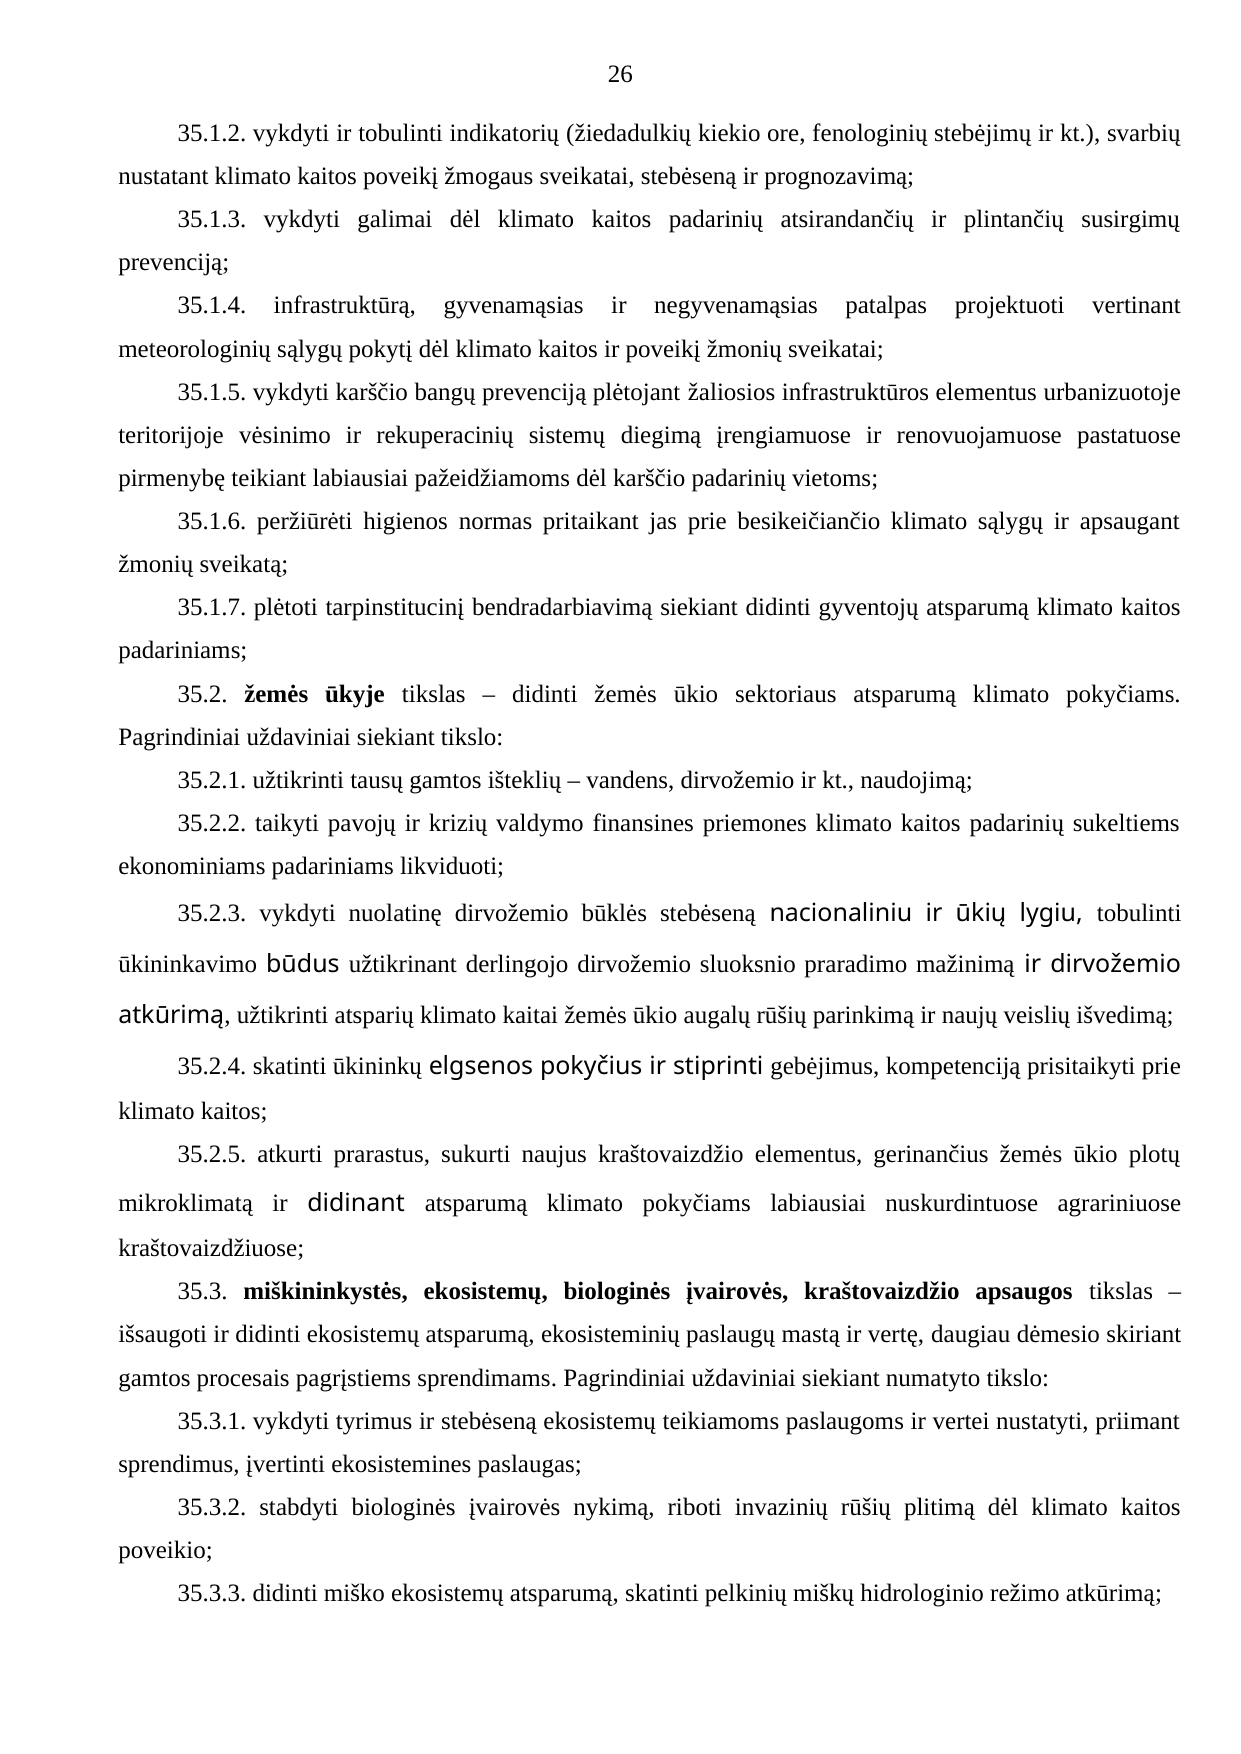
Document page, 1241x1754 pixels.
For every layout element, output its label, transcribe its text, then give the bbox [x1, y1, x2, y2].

text 35.1.4. infrastruktūrą, gyvenamąsias ir negyvenamąsias patalpas projektuoti vertinant meteorologinių sąlygų pokytį dėl klimato kaitos ir poveikį žmonių sveikatai; [118, 291, 1181, 362]
text 35.3.3. didinti miško ekosistemų atsparumą, skatinti pelkinių miškų hidrologinio režimo atkūrimą; [118, 1578, 1181, 1607]
text 35.1.6. peržiūrėti higienos normas pritaikant jas prie besikeičiančio klimato sąlygų ir apsaugant žmonių sveikatą; [118, 506, 1181, 578]
text 35.1.5. vykdyti karščio bangų prevenciją plėtojant žaliosios infrastruktūros elementus urbanizuotoje teritorijoje vėsinimo ir rekuperacinių sistemų diegimą įrengiamuose ir renovuojamuose pastatuose pirmenybę teikiant labiausiai pažeidžiamoms dėl karščio padarinių vietoms; [118, 377, 1181, 492]
text 35.3.2. stabdyti biologinės įvairovės nykimą, riboti invazinių rūšių plitimą dėl klimato kaitos poveikio; [118, 1492, 1181, 1564]
text 35.1.3. vykdyti galimai dėl klimato kaitos padarinių atsirandančių ir plintančių susirgimų prevenciją; [118, 204, 1181, 276]
text 35.2.5. atkurti prarastus, sukurti naujus kraštovaizdžio elementus, gerinančius žemės ūkio plotų mikroklimatą ir didinant atsparumą klimato pokyčiams labiausiai nuskurdintuose agrariniuose kraštovaizdžiuose; [118, 1139, 1181, 1262]
text 35.2.3. vykdyti nuolatinę dirvožemio būklės stebėseną nacionaliniu ir ūkių lygiu, tobulinti ūkininkavimo būdus užtikrinant derlingojo dirvožemio sluoksnio praradimo mažinimą ir dirvožemio atkūrimą, užtikrinti atsparių klimato kaitai žemės ūkio augalų rūšių parinkimą ir naujų veislių išvedimą; [118, 894, 1181, 1031]
text 35.2.2. taikyti pavojų ir krizių valdymo finansines priemones klimato kaitos padarinių sukeltiems ekonominiams padariniams likviduoti; [118, 808, 1181, 880]
text 35.1.7. plėtoti tarpinstitucinį bendradarbiavimą siekiant didinti gyventojų atsparumą klimato kaitos padariniams; [118, 592, 1181, 664]
text 35.2.1. užtikrinti tausų gamtos išteklių – vandens, dirvožemio ir kt., naudojimą; [118, 765, 1181, 794]
text 35.3.1. vykdyti tyrimus ir stebėseną ekosistemų teikiamoms paslaugoms ir vertei nustatyti, priimant sprendimus, įvertinti ekosistemines paslaugas; [118, 1406, 1181, 1478]
text 35.1.2. vykdyti ir tobulinti indikatorių (žiedadulkių kiekio ore, fenologinių stebėjimų ir kt.), svarbių nustatant klimato kaitos poveikį žmogaus sveikatai, stebėseną ir prognozavimą; [118, 118, 1181, 190]
text 35.3. miškininkystės, ekosistemų, biologinės įvairovės, kraštovaizdžio apsaugos tikslas – išsaugoti ir didinti ekosistemų atsparumą, ekosisteminių paslaugų mastą ir vertę, daugiau dėmesio skiriant gamtos procesais pagrįstiems sprendimams. Pagrindiniai uždaviniai siekiant numatyto tikslo: [118, 1276, 1181, 1391]
text 35.2.4. skatinti ūkininkų elgsenos pokyčius ir stiprinti gebėjimus, kompetenciją prisitaikyti prie klimato kaitos; [118, 1047, 1181, 1125]
text 35.2. žemės ūkyje tikslas – didinti žemės ūkio sektoriaus atsparumą klimato pokyčiams. Pagrindiniai uždaviniai siekiant tikslo: [118, 679, 1181, 751]
